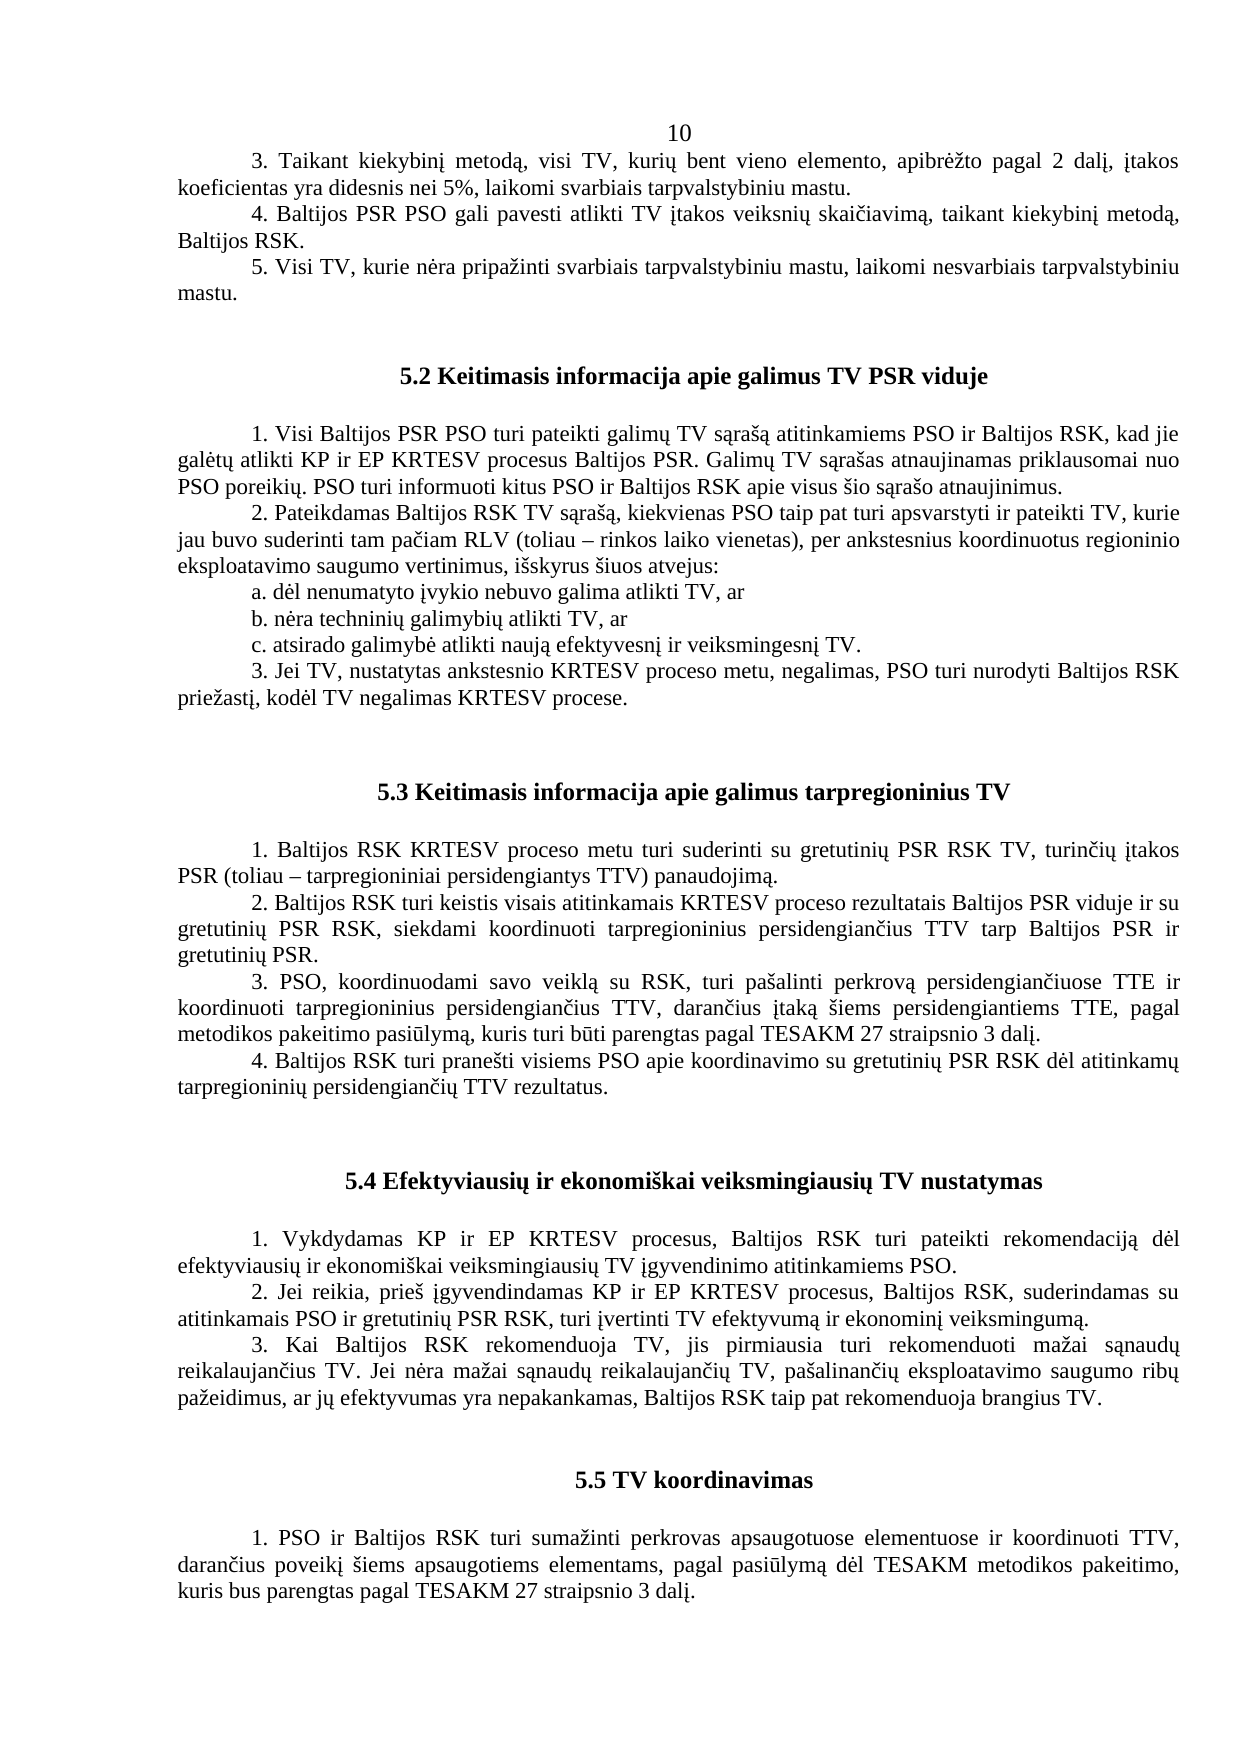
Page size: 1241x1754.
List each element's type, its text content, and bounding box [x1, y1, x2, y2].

text 2. Baltijos RSK turi keistis visais atitinkamais KRTESV proceso rezultatais Baltijos PSR viduje ir su gretutinių PSR RSK, siekdami koordinuoti tarpregioninius persidengiančius TTV tarp Baltijos PSR ir gretutinių PSR. [177, 889, 1181, 968]
text 1. Vykdydamas KP ir EP KRTESV procesus, Baltijos RSK turi pateikti rekomendaciją dėl efektyviausių ir ekonomiškai veiksmingiausių TV įgyvendinimo atitinkamiems PSO. [177, 1226, 1181, 1278]
text 5.3 Keitimasis informacija apie galimus tarpregioninius TV [177, 777, 1181, 805]
text b. nėra techninių galimybių atlikti TV, ar [177, 605, 1181, 631]
text 5.4 Efektyviausių ir ekonomiškai veiksmingiausių TV nustatymas [177, 1166, 1181, 1195]
text 3. Kai Baltijos RSK rekomenduoja TV, jis pirmiausia turi rekomenduoti mažai sąnaudų reikalaujančius TV. Jei nėra mažai sąnaudų reikalaujančių TV, pašalinančių eksploatavimo saugumo ribų pažeidimus, ar jų efektyvumas yra nepakankamas, Baltijos RSK taip pat rekomenduoja brangius TV. [177, 1331, 1181, 1410]
text 5.2 Keitimasis informacija apie galimus TV PSR viduje [177, 361, 1181, 389]
text a. dėl nenumatyto įvykio nebuvo galima atlikti TV, ar [177, 578, 1181, 605]
text 2. Jei reikia, prieš įgyvendindamas KP ir EP KRTESV procesus, Baltijos RSK, suderindamas su atitinkamais PSO ir gretutinių PSR RSK, turi įvertinti TV efektyvumą ir ekonominį veiksmingumą. [177, 1278, 1181, 1331]
text 1. Visi Baltijos PSR PSO turi pateikti galimų TV sąrašą atitinkamiems PSO ir Baltijos RSK, kad jie galėtų atlikti KP ir EP KRTESV procesus Baltijos PSR. Galimų TV sąrašas atnaujinamas priklausomai nuo PSO poreikių. PSO turi informuoti kitus PSO ir Baltijos RSK apie visus šio sąrašo atnaujinimus. [177, 420, 1181, 499]
text 4. Baltijos PSR PSO gali pavesti atlikti TV įtakos veiksnių skaičiavimą, taikant kiekybinį metodą, Baltijos RSK. [177, 200, 1181, 253]
text 5. Visi TV, kurie nėra pripažinti svarbiais tarpvalstybiniu mastu, laikomi nesvarbiais tarpvalstybiniu mastu. [177, 253, 1181, 306]
text 1. Baltijos RSK KRTESV proceso metu turi suderinti su gretutinių PSR RSK TV, turinčių įtakos PSR (toliau – tarpregioniniai persidengiantys TTV) panaudojimą. [177, 836, 1181, 889]
text 3. PSO, koordinuodami savo veiklą su RSK, turi pašalinti perkrovą persidengiančiuose TTE ir koordinuoti tarpregioninius persidengiančius TTV, darančius įtaką šiems persidengiantiems TTE, pagal metodikos pakeitimo pasiūlymą, kuris turi būti parengtas pagal TESAKM 27 straipsnio 3 dalį. [177, 968, 1181, 1047]
text 4. Baltijos RSK turi pranešti visiems PSO apie koordinavimo su gretutinių PSR RSK dėl atitinkamų tarpregioninių persidengiančių TTV rezultatus. [177, 1047, 1181, 1099]
text 5.5 TV koordinavimas [177, 1465, 1181, 1494]
text c. atsirado galimybė atlikti naują efektyvesnį ir veiksmingesnį TV. [177, 631, 1181, 657]
text 3. Taikant kiekybinį metodą, visi TV, kurių bent vieno elemento, apibrėžto pagal 2 dalį, įtakos koeficientas yra didesnis nei 5%, laikomi svarbiais tarpvalstybiniu mastu. [177, 148, 1181, 200]
text 1. PSO ir Baltijos RSK turi sumažinti perkrovas apsaugotuose elementuose ir koordinuoti TTV, darančius poveikį šiems apsaugotiems elementams, pagal pasiūlymą dėl TESAKM metodikos pakeitimo, kuris bus parengtas pagal TESAKM 27 straipsnio 3 dalį. [177, 1524, 1181, 1603]
text 3. Jei TV, nustatytas ankstesnio KRTESV proceso metu, negalimas, PSO turi nurodyti Baltijos RSK priežastį, kodėl TV negalimas KRTESV procese. [177, 657, 1181, 710]
text 2. Pateikdamas Baltijos RSK TV sąrašą, kiekvienas PSO taip pat turi apsvarstyti ir pateikti TV, kurie jau buvo suderinti tam pačiam RLV (toliau – rinkos laiko vienetas), per ankstesnius koordinuotus regioninio eksploatavimo saugumo vertinimus, išskyrus šiuos atvejus: [177, 499, 1181, 578]
